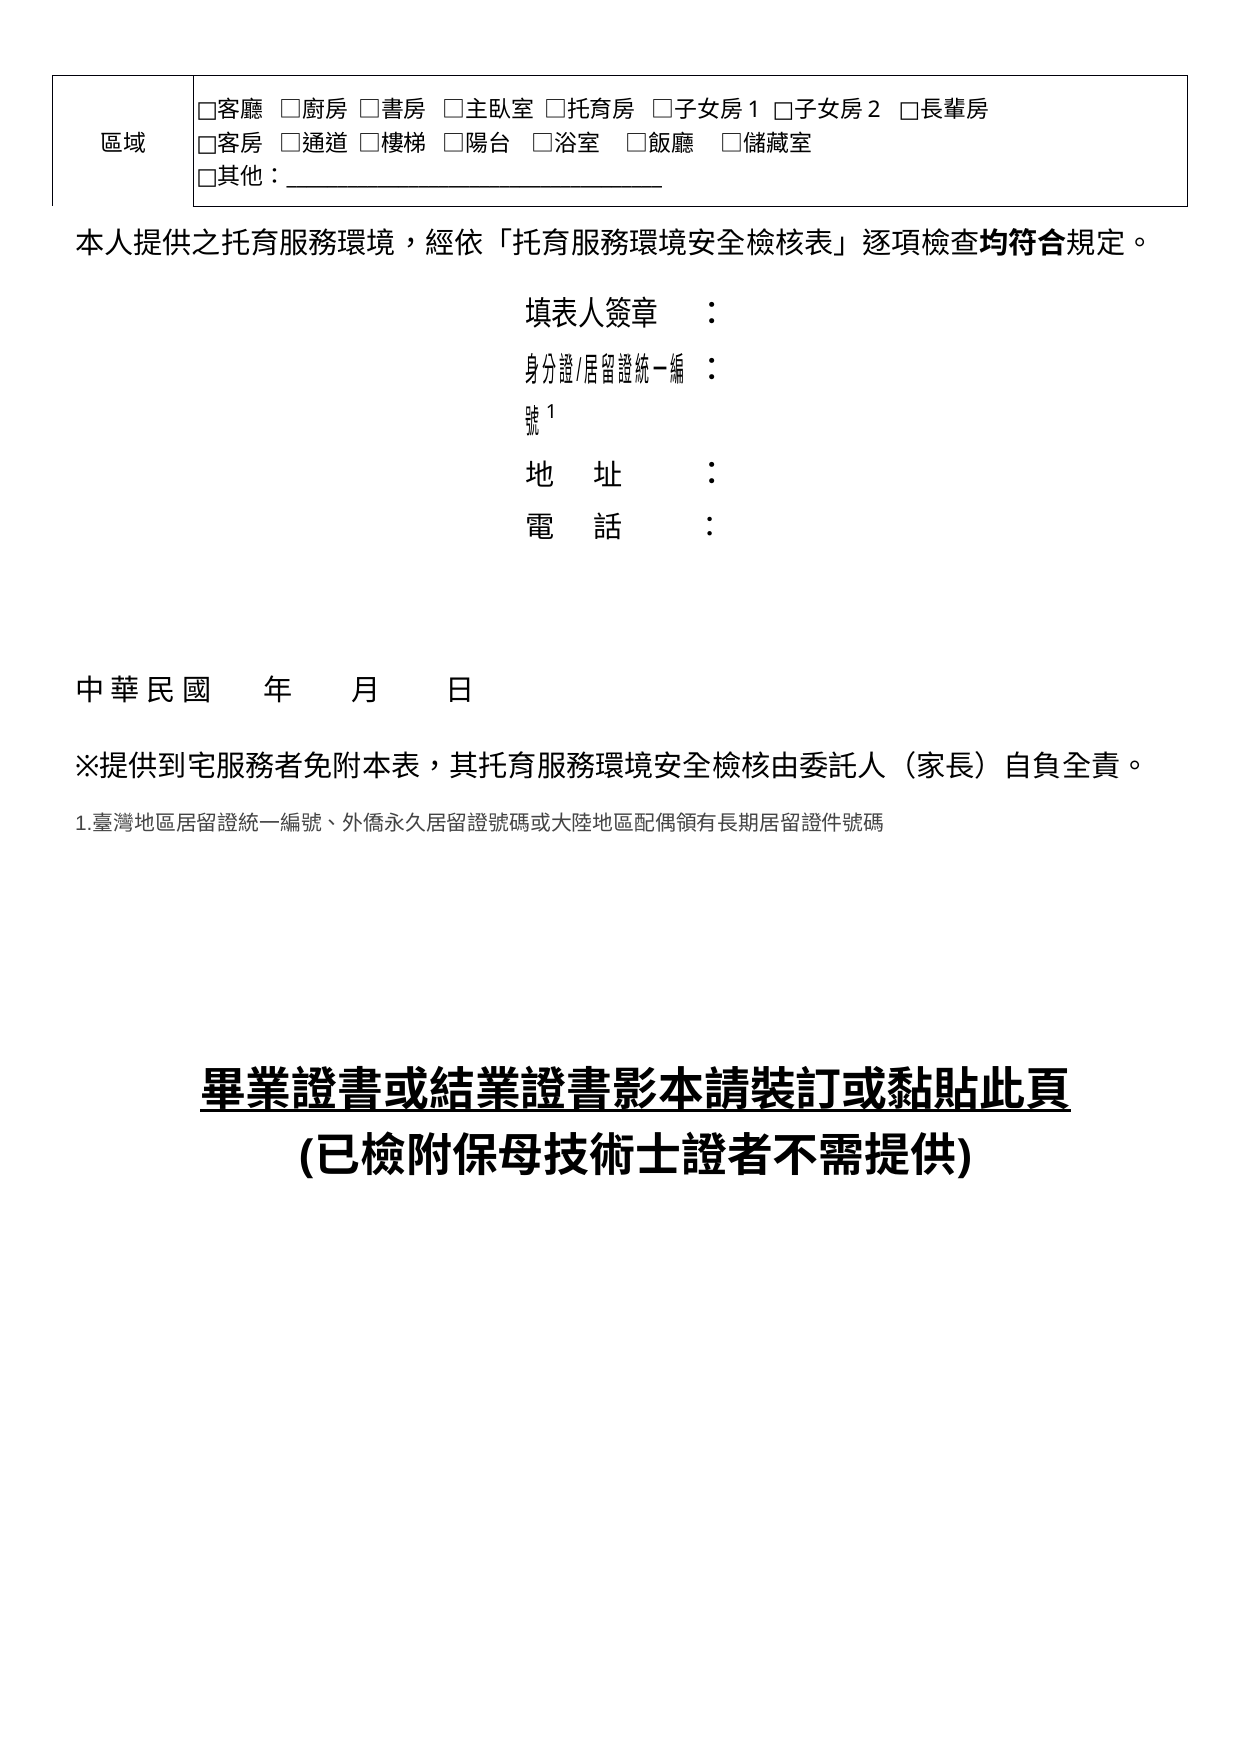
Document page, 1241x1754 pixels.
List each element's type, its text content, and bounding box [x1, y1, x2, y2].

table_header ： [695, 283, 720, 339]
text (已檢附保母技術士證者不需提供) [75, 1118, 1195, 1185]
table_cell ： [695, 340, 720, 444]
table_cell 地 址 [514, 444, 695, 496]
table_cell □客廳 □廚房 □書房 □主臥室 □托育房 □子女房1 □子女房2 □長輩房 □客房 □通道 □樓梯 □陽台 □浴室 □飯廳 □儲藏室 □其他：_____________________________________ [194, 76, 1187, 206]
text 中 華 民 國 年 月 日 [75, 667, 1165, 709]
text 本人提供之托育服務環境，經依「托育服務環境安全檢核表」逐項檢查均符合規定。 [75, 220, 1165, 262]
table_cell ： [695, 444, 720, 496]
table_cell ： [695, 496, 720, 548]
table_cell 身分證/居留證統一編號1 [514, 340, 695, 444]
text 1.臺灣地區居留證統一編號、外僑永久居留證號碼或大陸地區配偶領有長期居留證件號碼 [75, 806, 1165, 836]
table_cell 區域 [53, 76, 193, 206]
text 畢業證書或結業證書影本請裝訂或黏貼此頁 [75, 1052, 1195, 1118]
table_cell 電 話 [514, 496, 695, 548]
table_header 填表人簽章 [514, 283, 695, 339]
text ※提供到宅服務者免附本表，其托育服務環境安全檢核由委託人（家長）自負全責。 [75, 743, 1165, 785]
